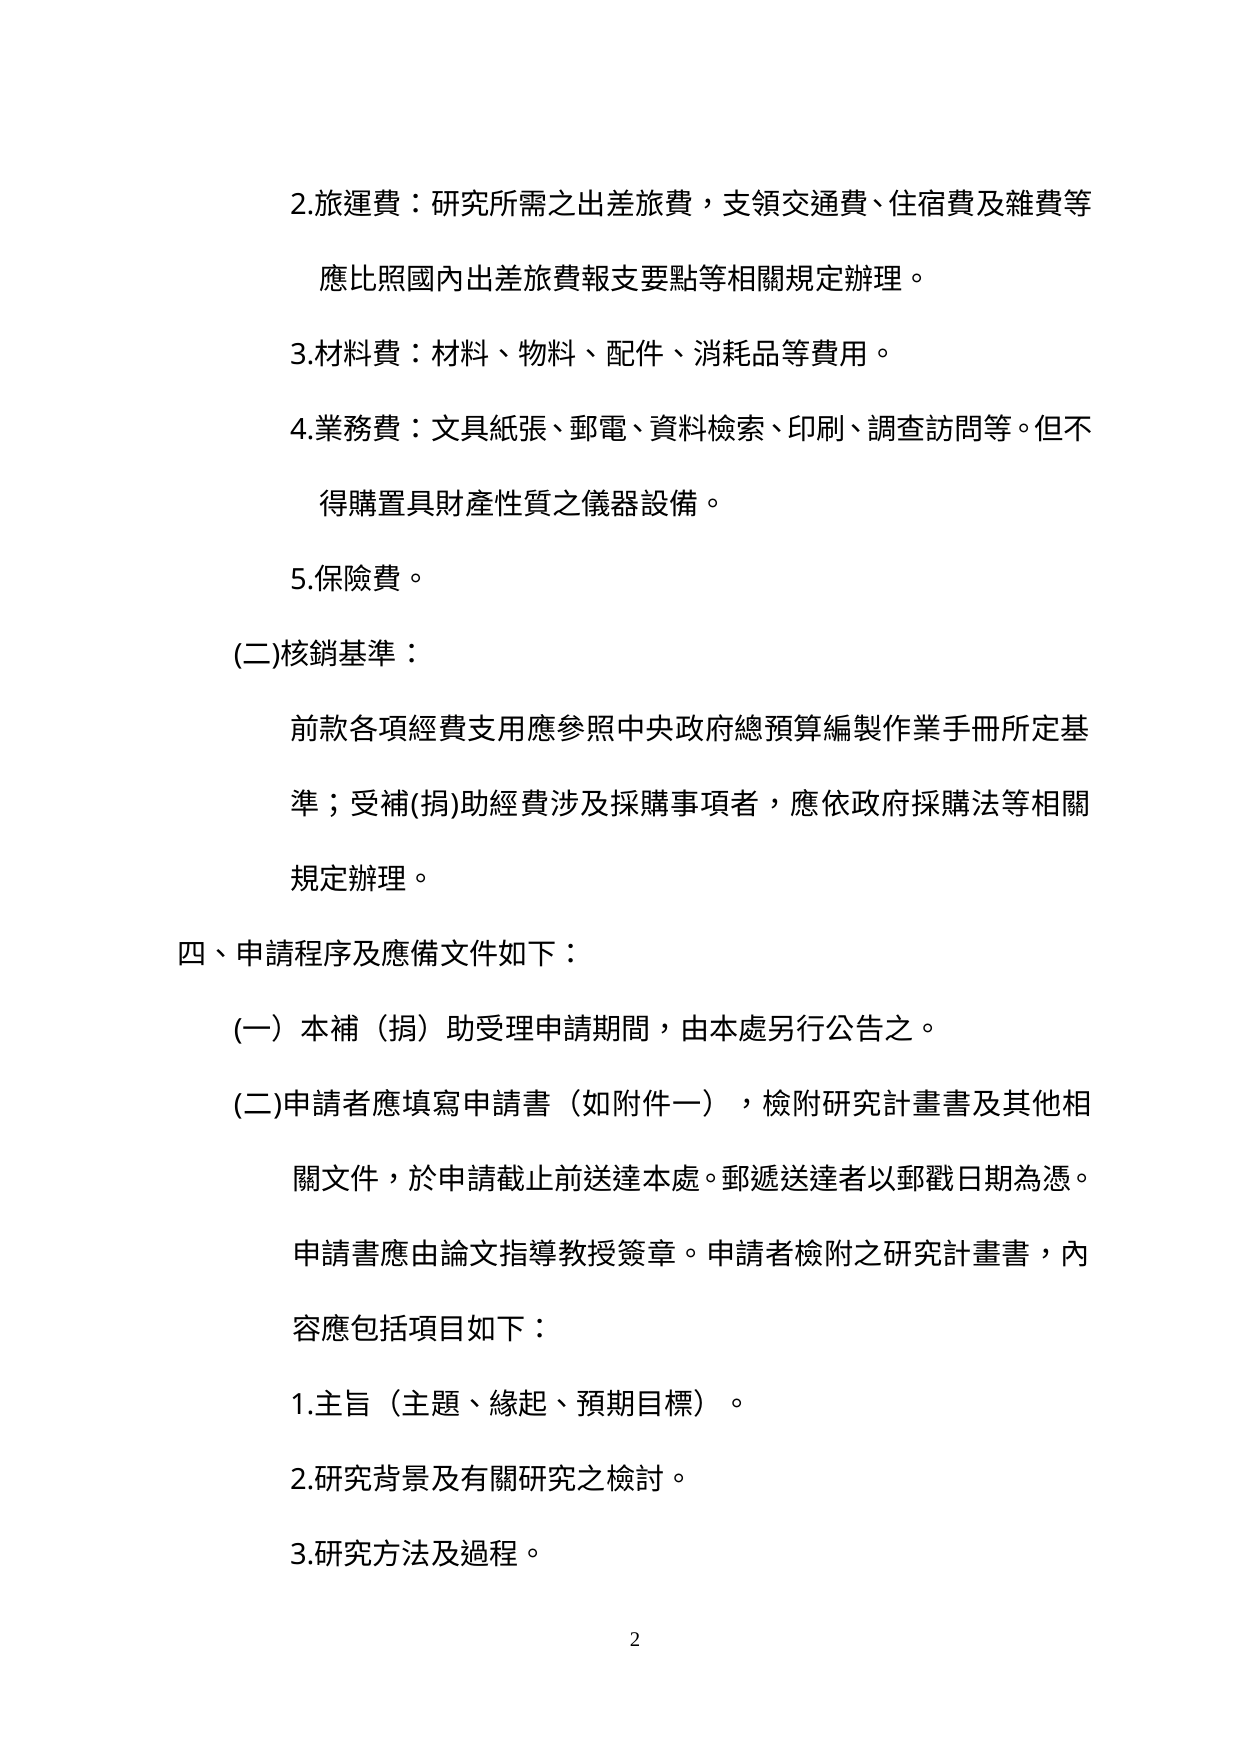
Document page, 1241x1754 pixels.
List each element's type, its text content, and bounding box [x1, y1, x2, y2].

text 前款各項經費支用應參照中央政府總預算編製作業手冊所定基準；受補(捐)助經費涉及採購事項者，應依政府採購法等相關規定辦理。 [290, 689, 1092, 914]
text 2.旅運費：研究所需之出差旅費，支領交通費、住宿費及雜費等，應比照國內出差旅費報支要點等相關規定辦理。 [290, 164, 1092, 314]
text (二)核銷基準： [233, 614, 1092, 689]
text 4.業務費：文具紙張、郵電、資料檢索、印刷、調查訪問等。但不得購置具財產性質之儀器設備。 [290, 389, 1092, 539]
text (一）本補（捐）助受理申請期間，由本處另行公告之。 [233, 989, 1092, 1064]
text 1.主旨（主題、緣起、預期目標）。 [290, 1364, 1092, 1439]
text 四、申請程序及應備文件如下： [177, 914, 1092, 989]
text (二)申請者應填寫申請書（如附件一），檢附研究計畫書及其他相關文件，於申請截止前送達本處。郵遞送達者以郵戳日期為憑。申請書應由論文指導教授簽章。申請者檢附之研究計畫書，內容應包括項目如下： [233, 1064, 1092, 1364]
text 3.材料費：材料、物料、配件、消耗品等費用。 [290, 314, 1092, 389]
text 5.保險費。 [290, 539, 1092, 614]
text 3.研究方法及過程。 [290, 1514, 1092, 1589]
text 2.研究背景及有關研究之檢討。 [290, 1439, 1092, 1514]
